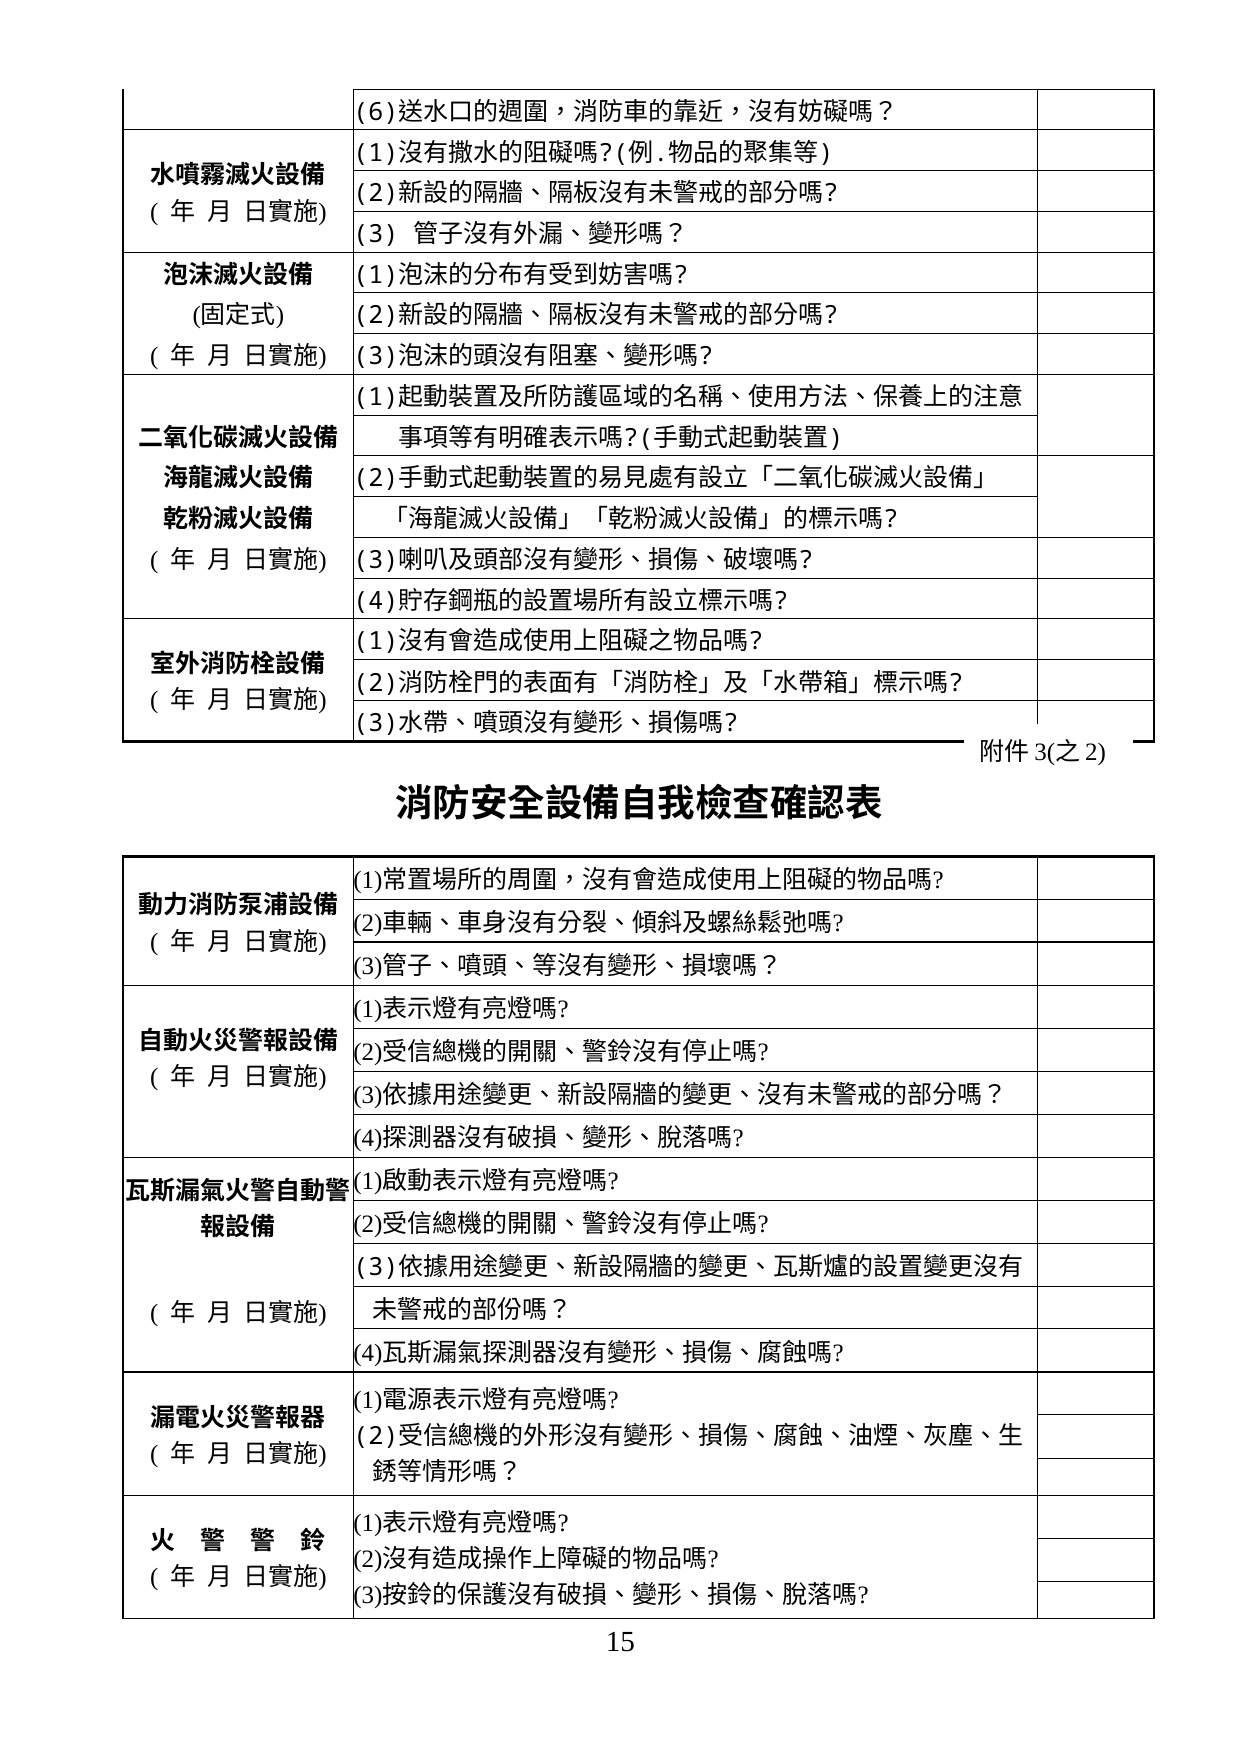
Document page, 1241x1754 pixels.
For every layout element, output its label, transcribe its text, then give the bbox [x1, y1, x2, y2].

table_cell ( 年 月 日實施) [124, 537, 353, 577]
table_cell [1038, 579, 1153, 618]
table_cell [118, 496, 122, 537]
table_cell [1155, 89, 1159, 129]
table_cell 「海龍滅火設備」「乾粉滅火設備」的標示嗎? [354, 497, 1037, 537]
table_cell [1154, 740, 1159, 771]
table_cell [1155, 618, 1159, 659]
table_cell [1155, 496, 1159, 537]
table_cell 未警戒的部份嗎？ [354, 1287, 1037, 1328]
table_cell [1038, 1415, 1153, 1457]
table_cell ( 年 月 日實施) [124, 1286, 353, 1328]
table_cell 自動火災警報設備 ( 年 月 日實施) [124, 986, 353, 1157]
table_cell (2)車輛、車身沒有分裂、傾斜及螺絲鬆弛嗎? [354, 900, 1037, 941]
table_cell 海龍滅火設備 [124, 455, 353, 496]
table_cell [1038, 1582, 1153, 1618]
table_cell 水噴霧滅火設備 ( 年 月 日實施) [124, 130, 353, 252]
table_cell [118, 1157, 122, 1199]
table_cell [1155, 1495, 1159, 1538]
table_cell [118, 1200, 122, 1243]
table_cell [1038, 858, 1153, 898]
table_cell [118, 1581, 122, 1618]
table_cell (3)管子、噴頭、等沒有變形、損壞嗎？ [354, 943, 1037, 984]
table_cell [118, 827, 123, 855]
table_cell [1038, 1115, 1153, 1157]
table_cell 瓦斯漏氣火警自動警報設備 [124, 1158, 353, 1243]
table_cell [1155, 899, 1159, 941]
table_cell (1)啟動表示燈有亮燈嗎? [354, 1158, 1037, 1199]
table_cell [1155, 537, 1159, 577]
table_cell [1155, 129, 1159, 170]
table_cell [118, 1286, 122, 1328]
table_cell [118, 1114, 122, 1157]
table_cell [1155, 1071, 1159, 1113]
table_cell (3)依據用途變更、新設隔牆的變更、沒有未警戒的部分嗎？ [354, 1072, 1037, 1113]
table_cell (1)表示燈有亮燈嗎? [354, 986, 1037, 1027]
table_cell (2)手動式起動裝置的易見處有設立「二氧化碳滅火設備」 [354, 456, 1037, 496]
table_cell 二氧化碳滅火設備 [124, 415, 353, 455]
table_cell [118, 211, 122, 252]
table_cell [1038, 293, 1153, 333]
table_cell [1155, 941, 1159, 984]
table_cell [1038, 212, 1153, 252]
table_cell [1038, 660, 1153, 699]
table_cell [1155, 292, 1159, 333]
table_cell [1038, 253, 1153, 292]
table_cell 消防安全設備自我檢查確認表 [123, 771, 1154, 827]
table_cell [118, 855, 122, 898]
table_cell [1154, 827, 1159, 855]
table_cell [124, 1328, 353, 1371]
table_cell [1155, 1458, 1159, 1495]
table_cell [1155, 1243, 1159, 1286]
table_cell [1038, 1459, 1153, 1495]
table_cell [1038, 1329, 1153, 1371]
table_cell 火 警 警 鈴 ( 年 月 日實施) [124, 1496, 353, 1618]
table_cell 漏電火災警報器 ( 年 月 日實施) [124, 1373, 353, 1495]
table_cell [118, 771, 123, 827]
table_cell [1038, 1373, 1153, 1414]
table_cell [118, 1538, 122, 1581]
table_cell [118, 1414, 122, 1457]
table_cell ( 年 月 日實施) [124, 333, 353, 374]
table_cell [124, 89, 353, 129]
table_cell [118, 659, 122, 699]
table_cell [1155, 1286, 1159, 1328]
table_cell [1038, 1539, 1153, 1581]
table_cell [118, 1028, 122, 1071]
table_cell [1155, 415, 1159, 455]
table_cell [1155, 1200, 1159, 1243]
table_cell [1155, 1157, 1159, 1199]
table_cell (3)喇叭及頭部沒有變形、損傷、破壞嗎? [354, 538, 1037, 577]
table_cell [1155, 1028, 1159, 1071]
table_cell [1155, 855, 1159, 898]
table_cell [1038, 900, 1153, 941]
table_cell [1155, 985, 1159, 1027]
table_cell [118, 618, 122, 659]
table_cell (2)受信總機的開關、警鈴沒有停止嗎? [354, 1029, 1037, 1071]
table_cell 事項等有明確表示嗎?(手動式起動裝置) [354, 416, 1037, 455]
table_cell [1038, 171, 1153, 211]
table_cell [118, 1371, 122, 1414]
table_cell [1038, 334, 1153, 374]
table_cell (3)水帶、噴頭沒有變形、損傷嗎? [354, 701, 1037, 740]
table_cell [1038, 456, 1153, 537]
table_cell [118, 1495, 122, 1538]
table_cell [118, 333, 122, 374]
table_cell [1038, 1072, 1153, 1113]
table_cell [118, 415, 122, 455]
table_cell [124, 1243, 353, 1286]
table_cell [118, 1071, 122, 1113]
table_cell [118, 252, 122, 292]
table_cell [1155, 659, 1159, 699]
table_cell [118, 374, 122, 414]
table_cell (3)泡沫的頭沒有阻塞、變形嗎? [354, 334, 1037, 374]
table_cell [1038, 1496, 1153, 1538]
table_cell [118, 455, 122, 496]
table_cell (1)泡沫的分布有受到妨害嗎? [354, 253, 1037, 292]
table_cell (2)消防栓門的表面有「消防栓」及「水帶箱」標示嗎? [354, 660, 1037, 699]
table_cell [1154, 771, 1159, 827]
table_cell [118, 129, 122, 170]
table_cell [1038, 943, 1153, 984]
table_cell (2)受信總機的開關、警鈴沒有停止嗎? [354, 1201, 1037, 1243]
table_cell [1155, 333, 1159, 374]
table_cell (1)沒有撒水的阻礙嗎?(例.物品的聚集等) [354, 130, 1037, 170]
table_cell (2)新設的隔牆、隔板沒有未警戒的部分嗎? [354, 293, 1037, 333]
table_cell 室外消防栓設備 ( 年 月 日實施) [124, 619, 353, 740]
table_cell [1155, 1414, 1159, 1457]
table_cell [1038, 1029, 1153, 1071]
table_cell [118, 985, 122, 1027]
table_cell [1155, 170, 1159, 211]
table_cell [1155, 1538, 1159, 1581]
table_cell [1038, 538, 1153, 577]
table_cell (1)常置場所的周圍，沒有會造成使用上阻礙的物品嗎? [354, 858, 1037, 898]
table_cell [1155, 374, 1159, 414]
table_cell [1038, 130, 1153, 170]
table_cell 乾粉滅火設備 [124, 496, 353, 537]
table_cell [1155, 211, 1159, 252]
table_cell (1)電源表示燈有亮燈嗎? (2)受信總機的外形沒有變形、損傷、腐蝕、油煙、灰塵、生 銹等情形嗎？ [354, 1373, 1037, 1495]
table_cell [1155, 455, 1159, 496]
table_cell (1)表示燈有亮燈嗎? (2)沒有造成操作上障礙的物品嗎? (3)按鈴的保護沒有破損、變形、損傷、脫落嗎? [354, 1496, 1037, 1618]
table_cell [1038, 90, 1153, 129]
table_cell (4)探測器沒有破損、變形、脫落嗎? [354, 1115, 1037, 1157]
table_cell [1155, 700, 1159, 740]
table_cell (6)送水口的週圍，消防車的靠近，沒有妨礙嗎？ [354, 90, 1037, 129]
table_cell (1)沒有會造成使用上阻礙之物品嗎? [354, 619, 1037, 659]
table_cell [1038, 986, 1153, 1027]
table_cell [1038, 1287, 1153, 1328]
table_cell (4)貯存鋼瓶的設置場所有設立標示嗎? [354, 579, 1037, 618]
table_cell [1038, 1201, 1153, 1243]
table_cell (1)起動裝置及所防護區域的名稱、使用方法、保養上的注意 [354, 375, 1037, 414]
table_cell [118, 941, 122, 984]
table_cell [1155, 1114, 1159, 1157]
table_cell [118, 1458, 122, 1495]
table_cell [1155, 1581, 1159, 1618]
table_cell 泡沫滅火設備 [124, 253, 353, 292]
table_cell (2)新設的隔牆、隔板沒有未警戒的部分嗎? [354, 171, 1037, 211]
table_cell [1155, 1371, 1159, 1414]
table_cell [1155, 578, 1159, 618]
table_cell [118, 899, 122, 941]
table_cell [118, 89, 122, 129]
table_cell [1038, 1158, 1153, 1199]
table_cell [118, 1243, 122, 1286]
table_cell [1038, 619, 1153, 659]
table_cell [118, 1328, 122, 1371]
table_cell (4)瓦斯漏氣探測器沒有變形、損傷、腐蝕嗎? [354, 1329, 1037, 1371]
table_cell [118, 292, 122, 333]
table_cell [1155, 1328, 1159, 1371]
table_cell [118, 740, 123, 771]
table_cell 動力消防泵浦設備 ( 年 月 日實施) [124, 858, 353, 984]
table_cell [118, 578, 122, 618]
table_cell [118, 537, 122, 577]
table_cell [123, 827, 1154, 855]
table_cell [118, 170, 122, 211]
table_cell [1155, 252, 1159, 292]
table_cell (固定式) [124, 292, 353, 333]
table_cell (3) 管子沒有外漏、變形嗎？ [354, 212, 1037, 252]
table_cell (3)依據用途變更、新設隔牆的變更、瓦斯爐的設置變更沒有 [354, 1244, 1037, 1286]
table_cell [124, 578, 353, 618]
table_cell [1038, 375, 1153, 455]
table_cell [123, 724, 1154, 780]
table_cell [1038, 701, 1153, 740]
table_cell [124, 375, 353, 414]
table_cell [1038, 1244, 1153, 1286]
table_cell [118, 700, 122, 740]
